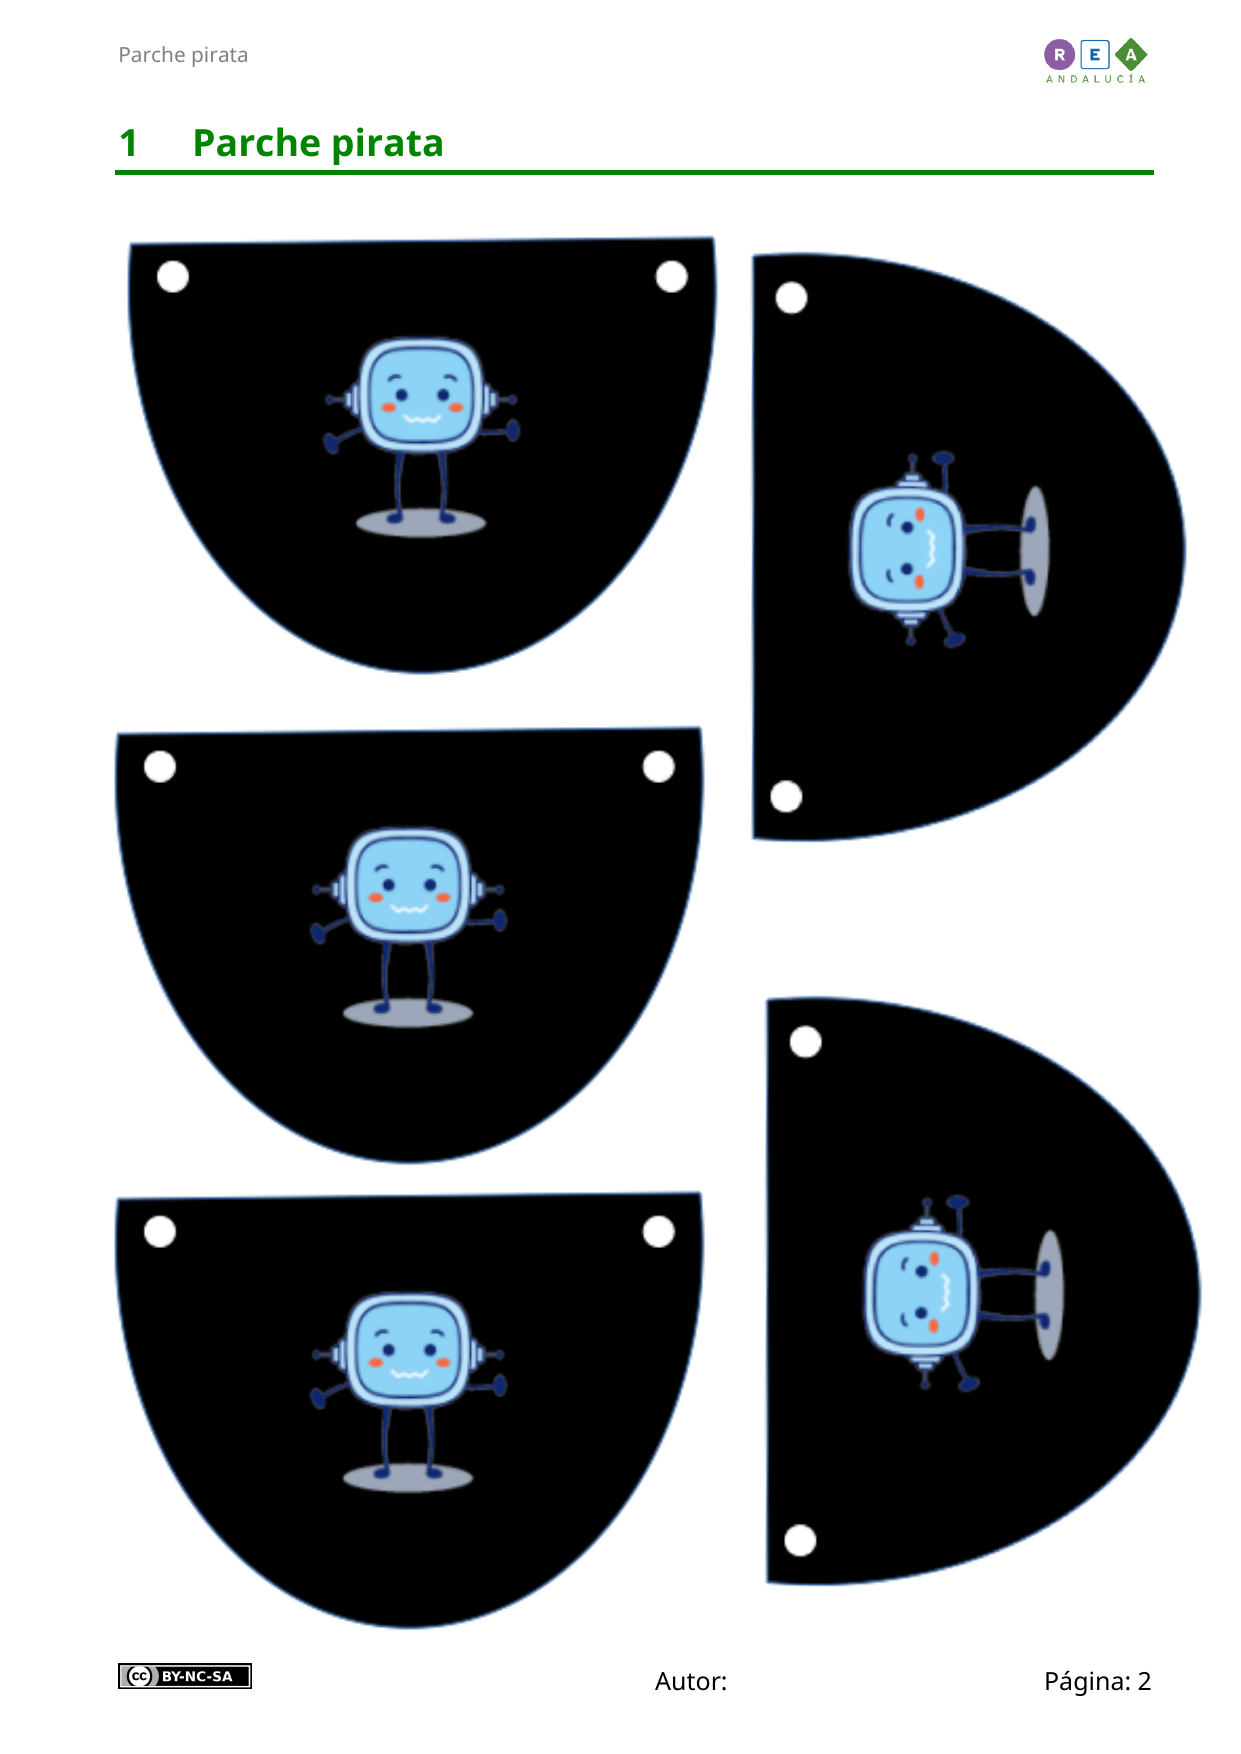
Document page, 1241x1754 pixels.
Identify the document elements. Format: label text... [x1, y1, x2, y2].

picture [1039, 33, 1152, 88]
picture [740, 232, 1209, 855]
subtitle Parche pirata [115, 113, 1154, 170]
picture [118, 1663, 536, 1698]
picture [105, 720, 726, 1651]
picture [118, 230, 739, 696]
picture [754, 976, 1224, 1599]
